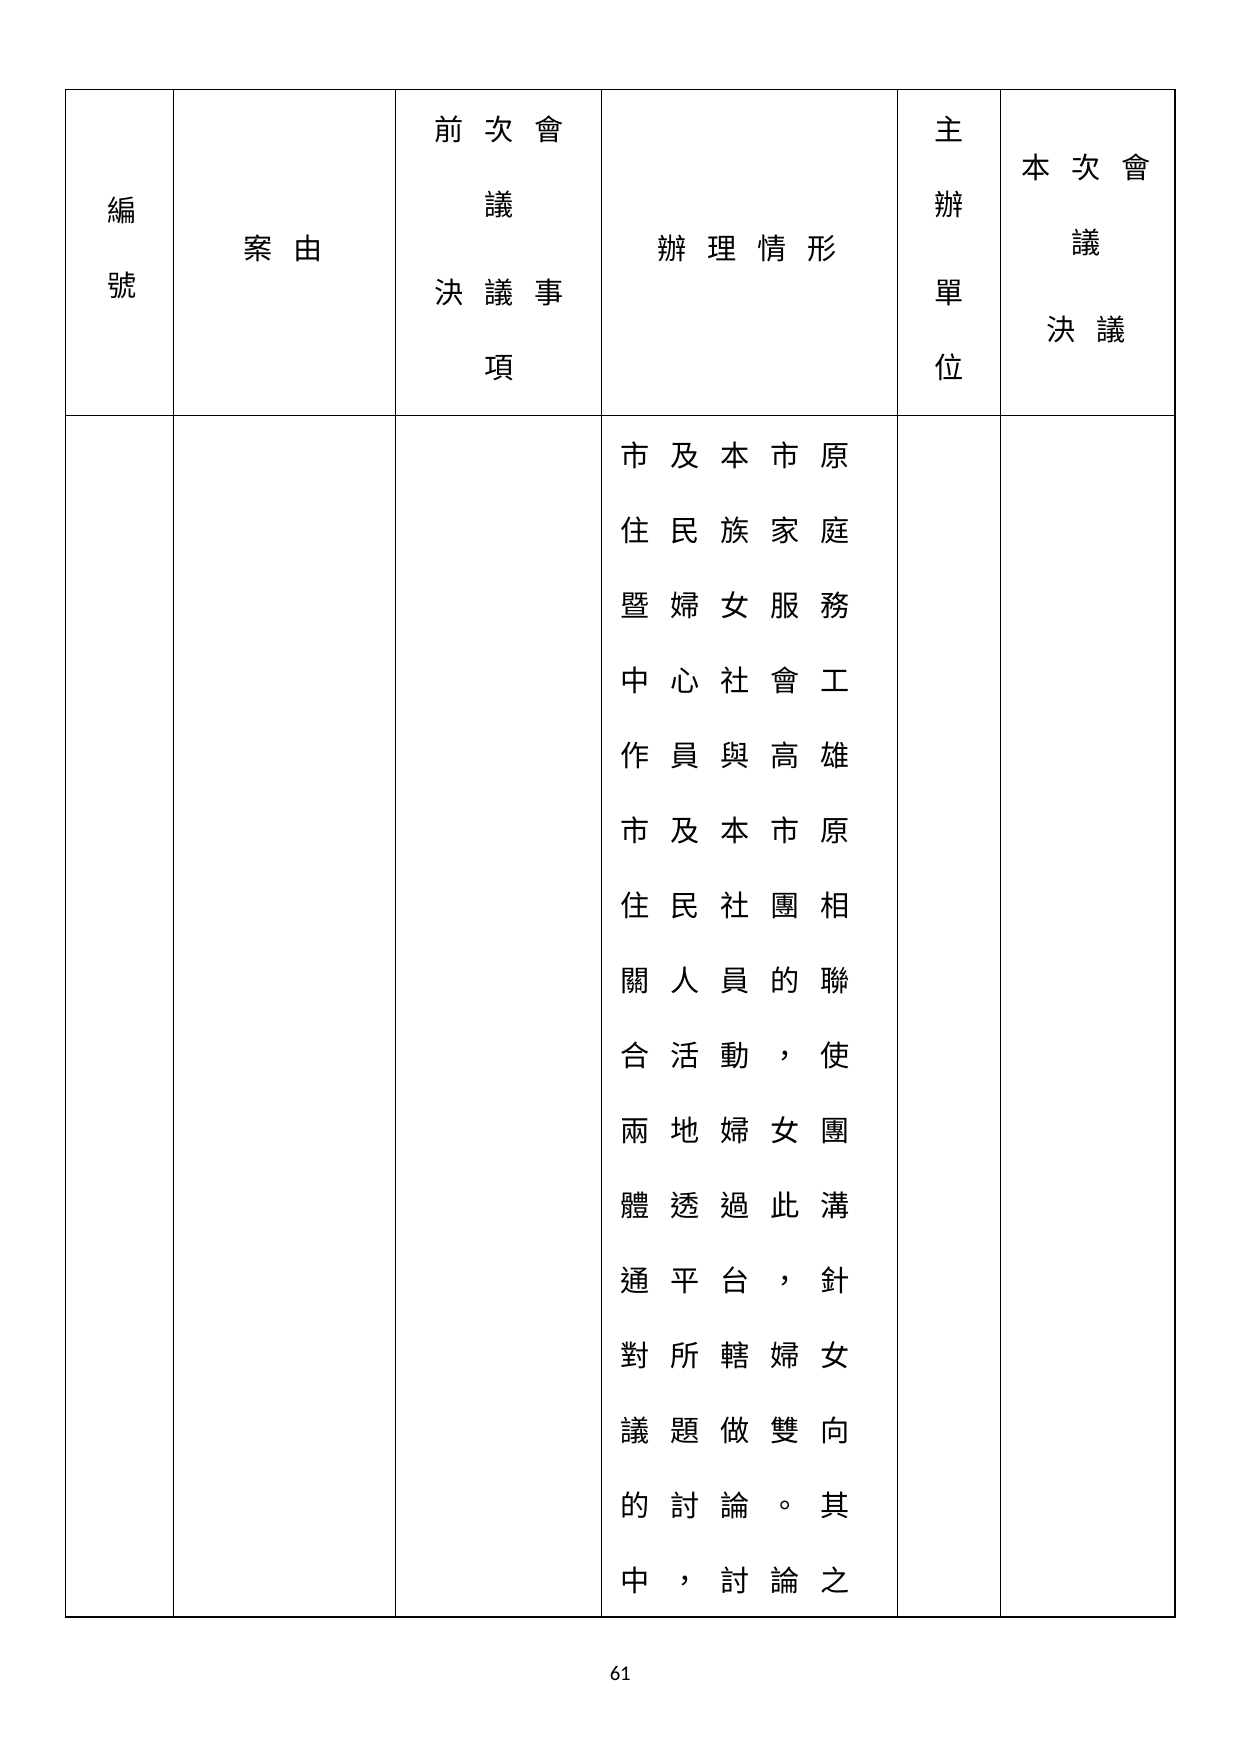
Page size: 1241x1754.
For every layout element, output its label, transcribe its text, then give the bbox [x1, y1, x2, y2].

table_header 編號 [66, 90, 173, 415]
table_header 案由 [174, 90, 395, 415]
table_cell [66, 416, 173, 1616]
table_cell 市及本市原住民族家庭暨婦女服務中心社會工作員與高雄市及本市原住民社團相關人員的聯合活動，使兩地婦女團體透過此溝通平台，針對所轄婦女議題做雙向的討論。其中，討論之 [602, 416, 897, 1616]
table_header 辦理情形 [602, 90, 897, 415]
table_cell [396, 416, 601, 1616]
table_cell [1001, 416, 1174, 1616]
table_header 主辦 單位 [898, 90, 1000, 415]
table_header 前次會議 決議事項 [396, 90, 601, 415]
table_header 本次會議 決議 [1001, 90, 1174, 415]
table_cell [898, 416, 1000, 1616]
table_cell [174, 416, 395, 1616]
